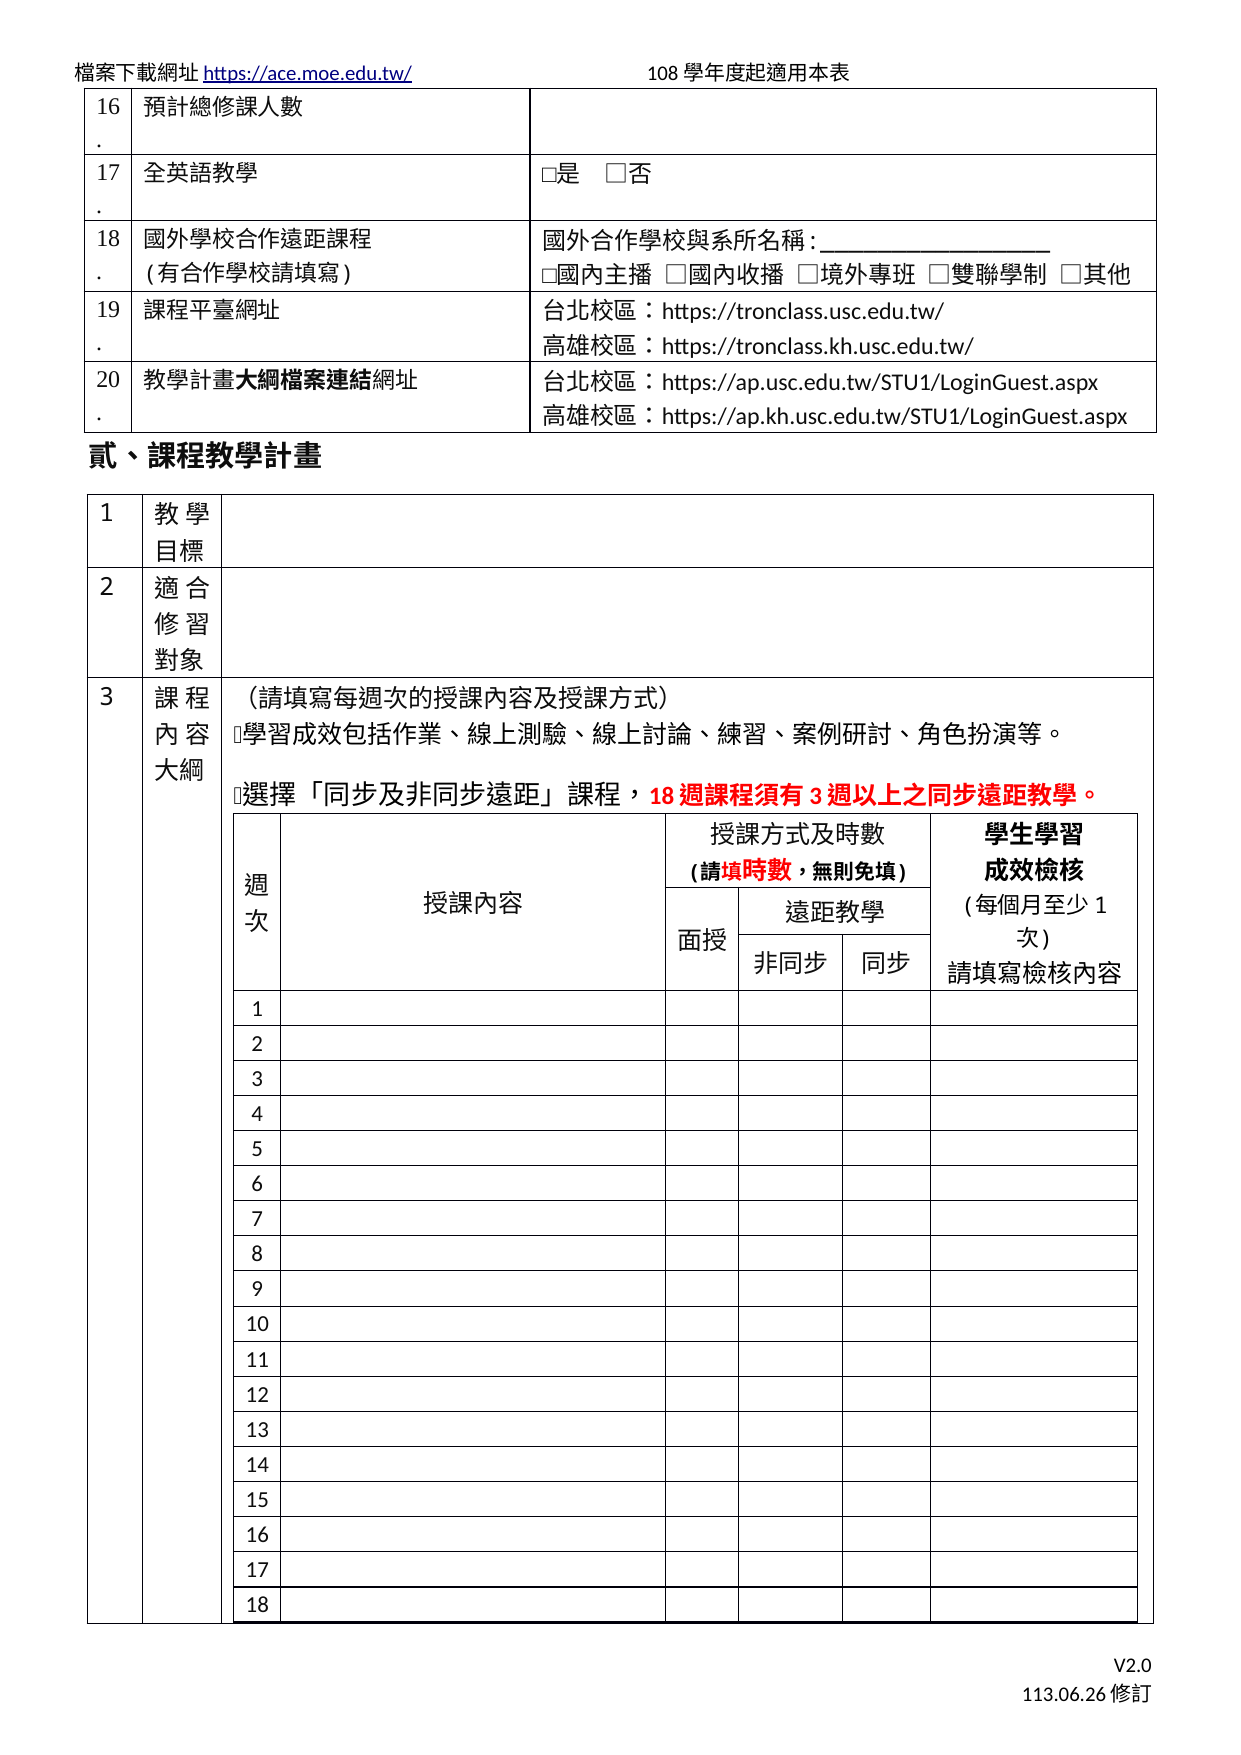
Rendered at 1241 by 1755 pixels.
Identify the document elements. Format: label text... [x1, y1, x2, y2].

table_cell [739, 1096, 842, 1130]
table_cell 5 [234, 1131, 280, 1165]
table_cell [843, 1307, 930, 1341]
table_cell [666, 1342, 738, 1376]
table_cell [281, 1271, 665, 1306]
table_cell [843, 1201, 930, 1235]
table_cell [739, 991, 842, 1025]
table_cell 16 [234, 1517, 280, 1551]
table_cell [931, 1307, 1137, 1341]
table_cell [281, 1096, 665, 1130]
table_cell 1 [234, 991, 280, 1025]
table_cell [931, 1271, 1137, 1306]
table_cell [931, 991, 1137, 1025]
table_cell [85, 221, 131, 291]
table_cell [531, 89, 1156, 154]
table_header 學生學習 成效檢核 (每個月至少1次) 請填寫檢核內容 [931, 814, 1137, 989]
table_cell 全英語教學 [132, 155, 529, 220]
table_header 授課方式及時數 (請填時數，無則免填) [666, 814, 930, 887]
table_cell 3 [234, 1061, 280, 1095]
table_cell [281, 1307, 665, 1341]
table_cell 4 [234, 1096, 280, 1130]
table_cell 台北校區：https://tronclass.usc.edu.tw/ 高雄校區：https://tronclass.kh.usc.edu.tw/ [531, 292, 1156, 361]
table_cell [843, 1061, 930, 1095]
table_cell [843, 1482, 930, 1516]
table_cell [85, 155, 131, 220]
table_cell [739, 1482, 842, 1516]
table_cell [666, 1412, 738, 1446]
table_cell [85, 362, 131, 432]
table_cell [739, 1552, 842, 1586]
table_cell [666, 1588, 738, 1621]
table_cell [666, 1236, 738, 1270]
table_cell [281, 1517, 665, 1551]
table_cell [666, 1271, 738, 1306]
table_cell [739, 1061, 842, 1095]
table_cell [85, 89, 131, 154]
table_cell 面授 [666, 888, 738, 989]
text 貳、課程教學計畫 [89, 433, 1152, 475]
table_cell [666, 1061, 738, 1095]
table_cell [843, 1271, 930, 1306]
table_cell 國外合作學校與系所名稱:________________ □國內主播 □國內收播 □境外專班 □雙聯學制 □其他 [531, 221, 1156, 291]
table_cell [931, 1412, 1137, 1446]
table_cell [931, 1061, 1137, 1095]
table_cell [843, 1552, 930, 1586]
table_cell [739, 1517, 842, 1551]
table_cell [931, 1447, 1137, 1481]
table_cell [281, 1166, 665, 1200]
table_cell [222, 568, 1153, 677]
table_cell [843, 1517, 930, 1551]
table_cell [931, 1201, 1137, 1235]
table_cell [666, 991, 738, 1025]
table_cell （請填寫每週次的授課內容及授課方式） 學習成效包括作業、線上測驗、線上討論、練習、案例研討、角色扮演等。 選擇「同步及非同步遠距」課程，18週課程須有3週以上之同步遠距教學。 [222, 678, 1153, 1623]
table_cell 同步 [843, 935, 930, 989]
table_cell [281, 1061, 665, 1095]
table_cell [931, 1236, 1137, 1270]
table_cell 17 [234, 1552, 280, 1586]
table_cell [85, 292, 131, 361]
table_cell [739, 1412, 842, 1446]
table_cell [666, 1131, 738, 1165]
table_cell [281, 1131, 665, 1165]
table_cell 預計總修課人數 [132, 89, 529, 154]
table_cell [281, 1447, 665, 1481]
table_cell [843, 1588, 930, 1621]
table_header 授課內容 [281, 814, 665, 989]
table_cell 8 [234, 1236, 280, 1270]
table_cell [843, 1447, 930, 1481]
table_cell [739, 1342, 842, 1376]
table_cell 國外學校合作遠距課程 (有合作學校請填寫) [132, 221, 529, 291]
table_cell [281, 1201, 665, 1235]
table_header [88, 495, 142, 567]
table_cell 課程平臺網址 [132, 292, 529, 361]
table_cell [666, 1096, 738, 1130]
table_cell [88, 568, 142, 677]
table_cell [739, 1166, 842, 1200]
table_cell [281, 1588, 665, 1621]
table_cell [843, 1236, 930, 1270]
table_cell [843, 1131, 930, 1165]
table_cell 課程內容大綱 [143, 678, 221, 1623]
table_header [222, 495, 1153, 567]
table_cell [843, 1026, 930, 1060]
table_cell [843, 1342, 930, 1376]
table_cell [931, 1482, 1137, 1516]
table_cell [666, 1517, 738, 1551]
table_cell 2 [234, 1026, 280, 1060]
table_cell 13 [234, 1412, 280, 1446]
table_cell 11 [234, 1342, 280, 1376]
table_cell [739, 1201, 842, 1235]
table_cell [843, 1377, 930, 1411]
table_cell [666, 1447, 738, 1481]
table_cell 10 [234, 1307, 280, 1341]
table_header 週次 [234, 814, 280, 989]
table_cell 台北校區：https://ap.usc.edu.tw/STU1/LoginGuest.aspx 高雄校區：https://ap.kh.usc.edu.tw/STU1/LoginGuest.aspx [531, 362, 1156, 432]
table_cell [739, 1271, 842, 1306]
table_cell [739, 1236, 842, 1270]
table_cell [739, 1588, 842, 1621]
table_cell 15 [234, 1482, 280, 1516]
table_cell 18 [234, 1588, 280, 1621]
table_cell [281, 1412, 665, 1446]
table_cell [88, 678, 142, 1623]
table_cell [666, 1026, 738, 1060]
table_cell [843, 991, 930, 1025]
table_cell 12 [234, 1377, 280, 1411]
table_cell [931, 1026, 1137, 1060]
table_cell 適合修習對象 [143, 568, 221, 677]
table_cell [666, 1482, 738, 1516]
table_cell [931, 1517, 1137, 1551]
table_cell [739, 1307, 842, 1341]
table_header 教學目標 [143, 495, 221, 567]
table_cell [281, 1236, 665, 1270]
table_cell [931, 1377, 1137, 1411]
table_cell [931, 1131, 1137, 1165]
table_cell [281, 991, 665, 1025]
table_cell [666, 1307, 738, 1341]
table_cell [843, 1412, 930, 1446]
table_cell [931, 1552, 1137, 1586]
table_cell [666, 1377, 738, 1411]
table_cell [281, 1026, 665, 1060]
table_cell 教學計畫大綱檔案連結網址 [132, 362, 529, 432]
table_cell [281, 1377, 665, 1411]
table_cell [739, 1131, 842, 1165]
table_cell [739, 1377, 842, 1411]
table_cell 14 [234, 1447, 280, 1481]
table_cell [666, 1166, 738, 1200]
table_cell [931, 1342, 1137, 1376]
table_cell [931, 1588, 1137, 1621]
table_cell [931, 1166, 1137, 1200]
table_cell 遠距教學 [739, 888, 930, 934]
table_cell [281, 1482, 665, 1516]
table_cell [281, 1342, 665, 1376]
table_cell [739, 1447, 842, 1481]
table_cell [843, 1166, 930, 1200]
table_cell [281, 1552, 665, 1586]
table_cell [739, 1026, 842, 1060]
table_cell [666, 1201, 738, 1235]
table_cell 9 [234, 1271, 280, 1306]
table_cell 7 [234, 1201, 280, 1235]
table_cell □是 □否 [531, 155, 1156, 220]
table_cell 非同步 [739, 935, 842, 989]
table_cell [931, 1096, 1137, 1130]
table_cell [843, 1096, 930, 1130]
table_cell 6 [234, 1166, 280, 1200]
table_cell [666, 1552, 738, 1586]
